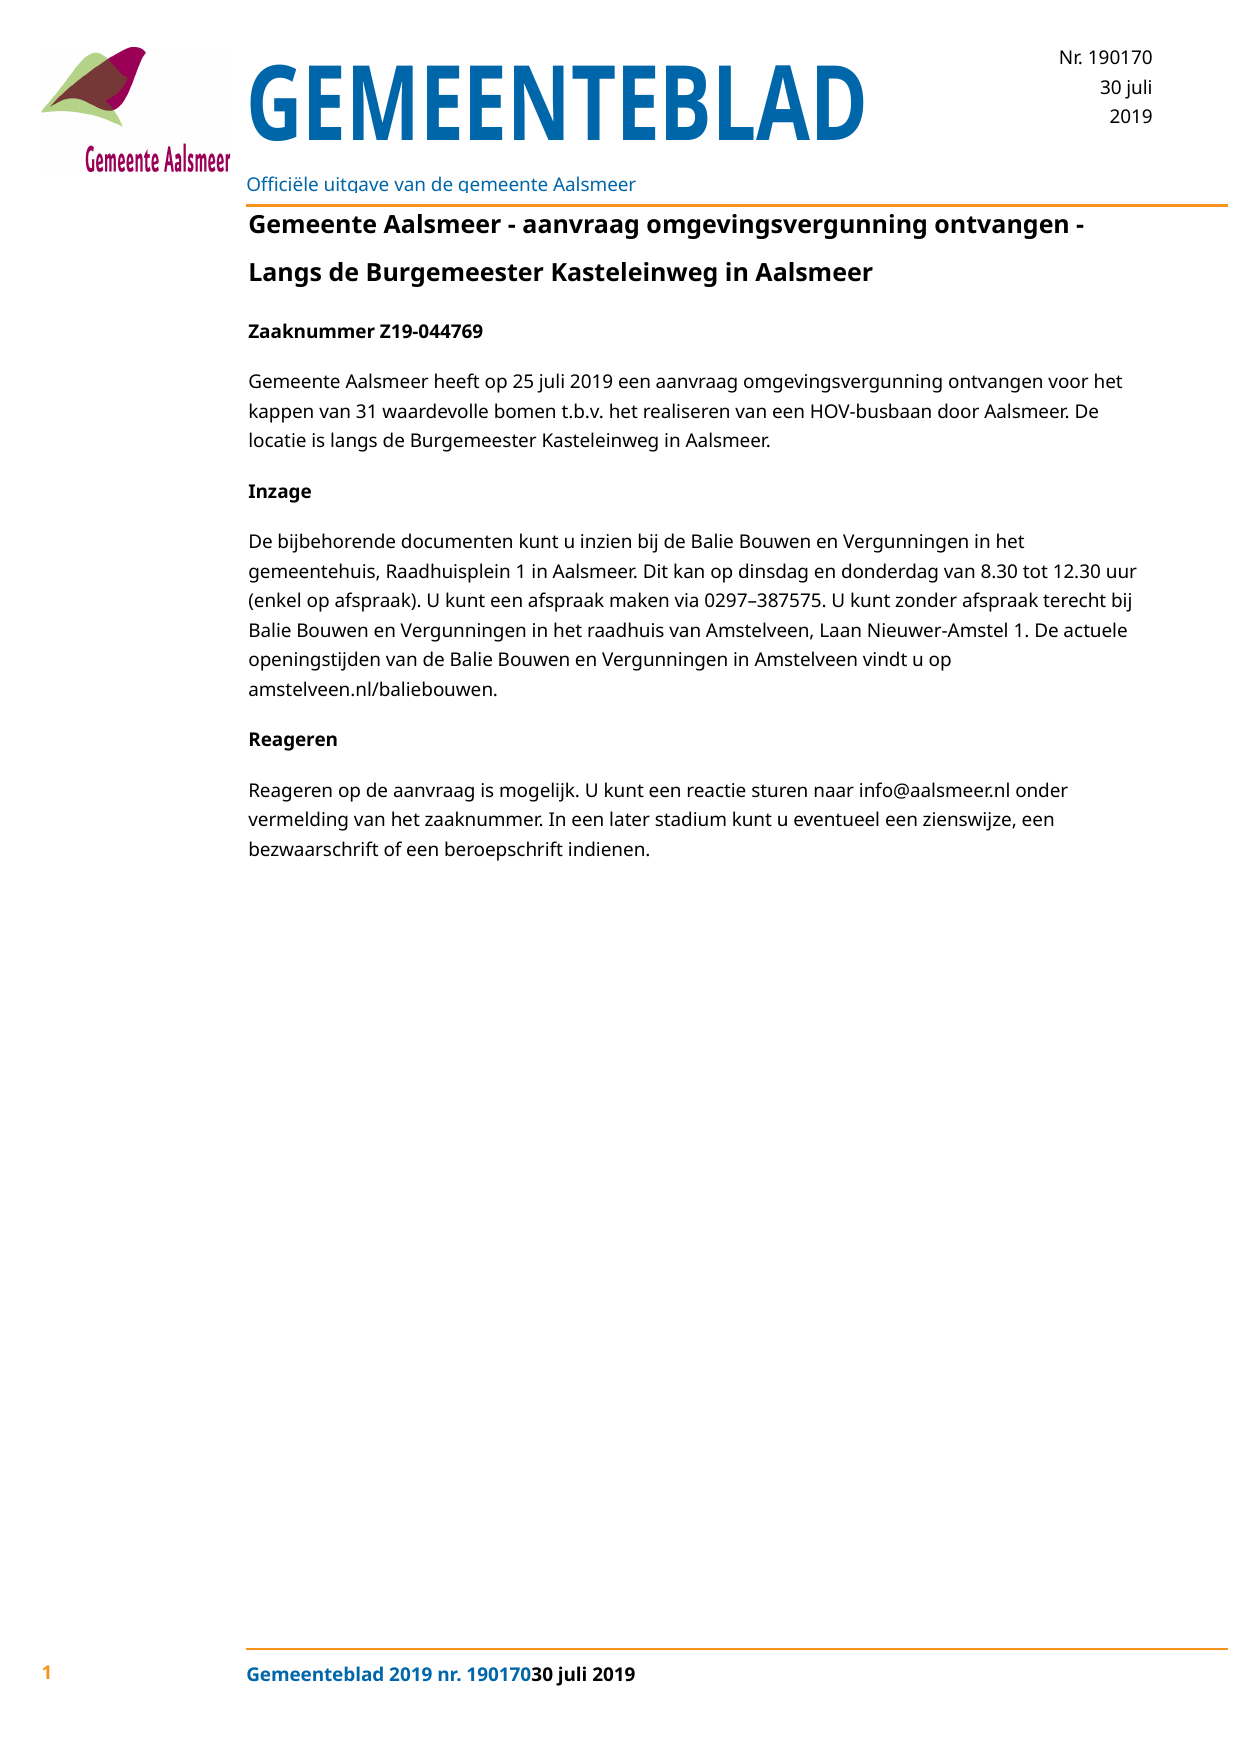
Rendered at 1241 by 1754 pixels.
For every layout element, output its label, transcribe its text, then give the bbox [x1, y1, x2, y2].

text Inzage [248, 478, 1152, 504]
text Zaaknummer Z19-044769 [248, 318, 1152, 344]
text De bijbehorende documenten kunt u inzien bij de Balie Bouwen en Vergunningen in het gemeentehuis, Raadhuisplein 1 in Aalsmeer. Dit kan op dinsdag en donderdag van 8.30 tot 12.30 uur (enkel op afspraak). U kunt een afspraak maken via 0297–387575. U kunt zonder afspraak terecht bij Balie Bouwen en Vergunningen in het raadhuis van Amstelveen, Laan Nieuwer-Amstel 1. De actuele openingstijden van de Balie Bouwen en Vergunningen in Amstelveen vindt u op amstelveen.nl/baliebouwen. [248, 528, 1152, 702]
text Reageren [248, 727, 1152, 752]
text Gemeente Aalsmeer - aanvraag omgevingsvergunning ontvangen - Langs de Burgemeester Kasteleinweg in Aalsmeer [248, 207, 1152, 288]
picture [41, 47, 231, 172]
text Gemeente Aalsmeer heeft op 25 juli 2019 een aanvraag omgevingsvergunning ontvangen voor het kappen van 31 waardevolle bomen t.b.v. het realiseren van een HOV-busbaan door Aalsmeer. De locatie is langs de Burgemeester Kasteleinweg in Aalsmeer. [248, 368, 1152, 453]
text Reageren op de aanvraag is mogelijk. U kunt een reactie sturen naar info@aalsmeer.nl onder vermelding van het zaaknummer. In een later stadium kunt u eventueel een zienswijze, een bezwaarschrift of een beroepschrift indienen. [248, 777, 1152, 862]
